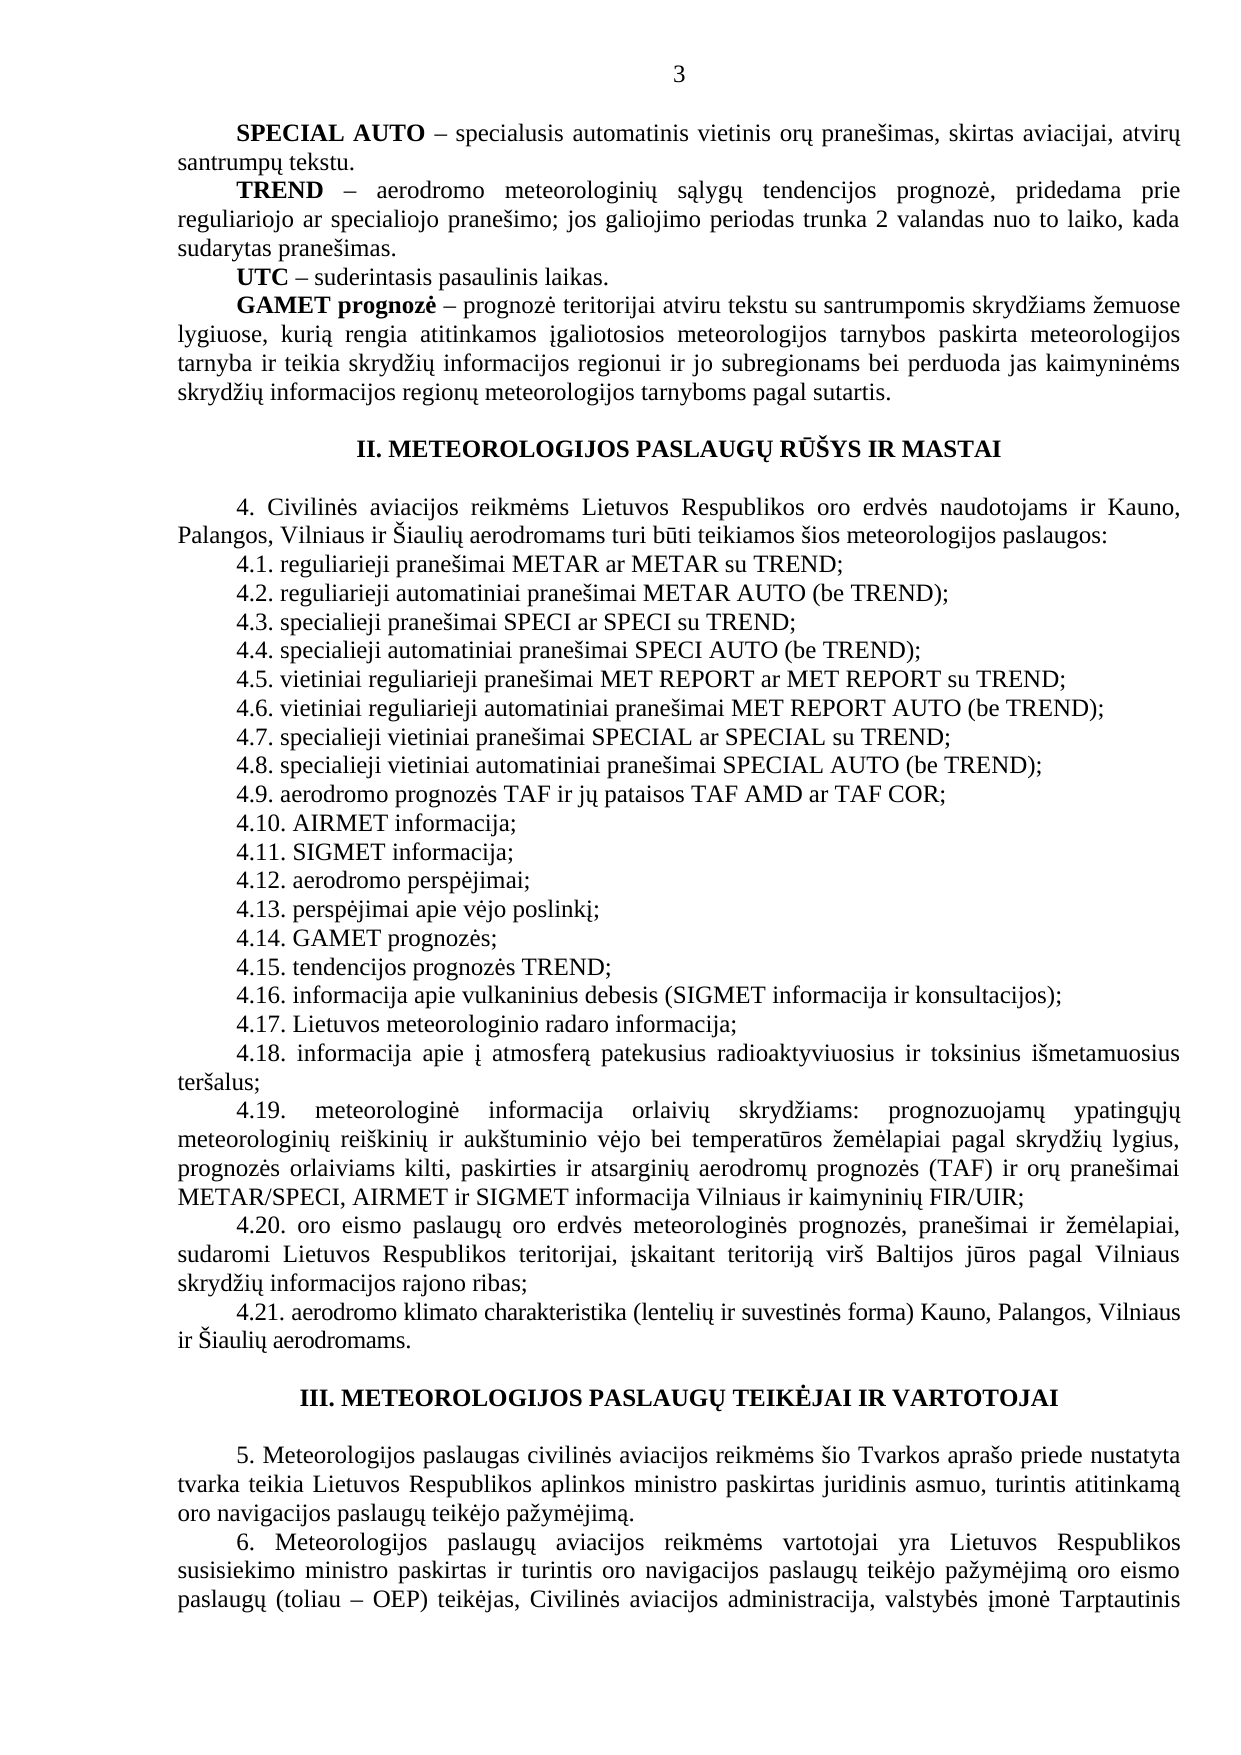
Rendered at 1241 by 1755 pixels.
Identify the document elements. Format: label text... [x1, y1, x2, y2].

text 4.19. meteorologinė informacija orlaivių skrydžiams: prognozuojamų ypatingųjų meteorologinių reiškinių ir aukštuminio vėjo bei temperatūros žemėlapiai pagal skrydžių lygius, prognozės orlaiviams kilti, paskirties ir atsarginių aerodromų prognozės (TAF) ir orų pranešimai METAR/SPECI, AIRMET ir SIGMET informacija Vilniaus ir kaimyninių FIR/UIR; [177, 1096, 1181, 1211]
text 4.4. specialieji automatiniai pranešimai SPECI AUTO (be TREND); [177, 636, 1181, 664]
text 4.14. GAMET prognozės; [177, 923, 1181, 952]
text III. METEOROLOGIJOS PASLAUGŲ TEIKĖJAI IR VARTOTOJAI [177, 1383, 1181, 1412]
text II. METEOROLOGIJOS PASLAUGŲ RŪŠYS IR MASTAI [177, 434, 1181, 463]
text 4.11. SIGMET informacija; [177, 837, 1181, 866]
text 4.1. reguliarieji pranešimai METAR ar METAR su TREND; [177, 549, 1181, 578]
text GAMET prognozė – prognozė teritorijai atviru tekstu su santrumpomis skrydžiams žemuose lygiuose, kurią rengia atitinkamos įgaliotosios meteorologijos tarnybos paskirta meteorologijos tarnyba ir teikia skrydžių informacijos regionui ir jo subregionams bei perduoda jas kaimyninėms skrydžių informacijos regionų meteorologijos tarnyboms pagal sutartis. [177, 291, 1181, 406]
text 4.7. specialieji vietiniai pranešimai SPECIAL ar SPECIAL su TREND; [177, 722, 1181, 751]
text 4.3. specialieji pranešimai SPECI ar SPECI su TREND; [177, 607, 1181, 636]
text 4.16. informacija apie vulkaninius debesis (SIGMET informacija ir konsultacijos); [177, 981, 1181, 1009]
text 4. Civilinės aviacijos reikmėms Lietuvos Respublikos oro erdvės naudotojams ir Kauno, Palangos, Vilniaus ir Šiaulių aerodromams turi būti teikiamos šios meteorologijos paslaugos: [177, 492, 1181, 549]
text UTC – suderintasis pasaulinis laikas. [177, 262, 1181, 291]
text 4.10. AIRMET informacija; [177, 808, 1181, 837]
text 4.15. tendencijos prognozės TREND; [177, 952, 1181, 981]
text 4.18. informacija apie į atmosferą patekusius radioaktyviuosius ir toksinius išmetamuosius teršalus; [177, 1038, 1181, 1096]
text TREND – aerodromo meteorologinių sąlygų tendencijos prognozė, pridedama prie reguliariojo ar specialiojo pranešimo; jos galiojimo periodas trunka 2 valandas nuo to laiko, kada sudarytas pranešimas. [177, 176, 1181, 262]
text 4.20. oro eismo paslaugų oro erdvės meteorologinės prognozės, pranešimai ir žemėlapiai, sudaromi Lietuvos Respublikos teritorijai, įskaitant teritoriją virš Baltijos jūros pagal Vilniaus skrydžių informacijos rajono ribas; [177, 1211, 1181, 1297]
text 4.6. vietiniai reguliarieji automatiniai pranešimai MET REPORT AUTO (be TREND); [177, 693, 1181, 722]
text 4.13. perspėjimai apie vėjo poslinkį; [177, 894, 1181, 923]
text 5. Meteorologijos paslaugas civilinės aviacijos reikmėms šio Tvarkos aprašo priede nustatyta tvarka teikia Lietuvos Respublikos aplinkos ministro paskirtas juridinis asmuo, turintis atitinkamą oro navigacijos paslaugų teikėjo pažymėjimą. [177, 1441, 1181, 1527]
text 4.2. reguliarieji automatiniai pranešimai METAR AUTO (be TREND); [177, 578, 1181, 607]
text 4.21. aerodromo klimato charakteristika (lentelių ir suvestinės forma) Kauno, Palangos, Vilniaus ir Šiaulių aerodromams. [177, 1297, 1181, 1354]
text 6. Meteorologijos paslaugų aviacijos reikmėms vartotojai yra Lietuvos Respublikos susisiekimo ministro paskirtas ir turintis oro navigacijos paslaugų teikėjo pažymėjimą oro eismo paslaugų (toliau – OEP) teikėjas, Civilinės aviacijos administracija, valstybės įmonė Tarptautinis [177, 1527, 1181, 1613]
text 4.5. vietiniai reguliarieji pranešimai MET REPORT ar MET REPORT su TREND; [177, 664, 1181, 693]
text 4.8. specialieji vietiniai automatiniai pranešimai SPECIAL AUTO (be TREND); [177, 751, 1181, 779]
text 4.17. Lietuvos meteorologinio radaro informacija; [177, 1009, 1181, 1038]
text SPECIAL AUTO – specialusis automatinis vietinis orų pranešimas, skirtas aviacijai, atvirų santrumpų tekstu. [177, 118, 1181, 176]
text 4.12. aerodromo perspėjimai; [177, 866, 1181, 894]
text 4.9. aerodromo prognozės TAF ir jų pataisos TAF AMD ar TAF COR; [177, 779, 1181, 808]
